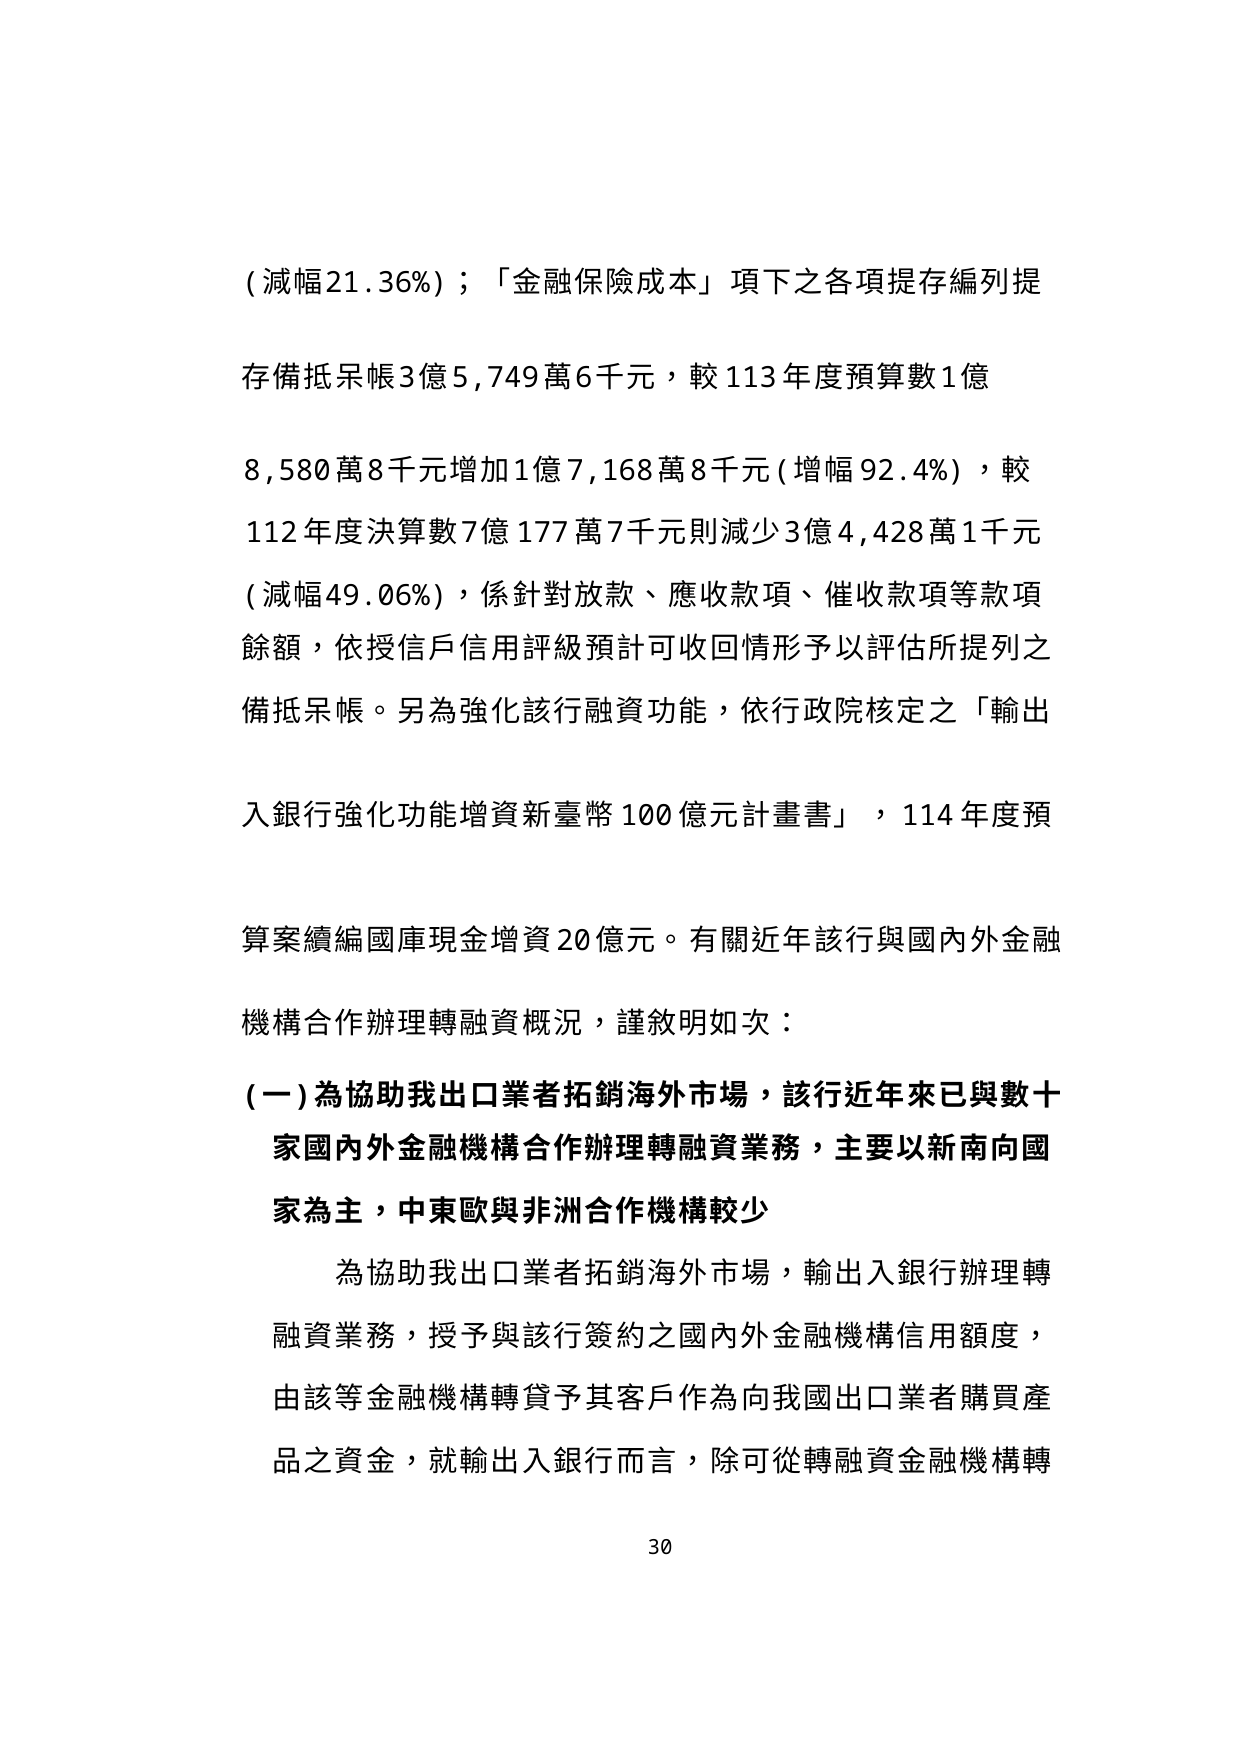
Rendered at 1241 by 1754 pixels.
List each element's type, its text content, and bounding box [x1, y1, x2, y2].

text (減幅21.36%)；「金融保險成本」項下之各項提存編列提存備抵呆帳3億5,749萬6千元，較113年度預算數1億8,580萬8千元增加1億7,168萬8千元(增幅92.4%)，較112年度決算數7億177萬7千元則減少3億4,428萬1千元(減幅49.06%)，係針對放款、應收款項、催收款項等款項餘額，依授信戶信用評級預計可收回情形予以評估所提列之備抵呆帳。另為強化該行融資功能，依行政院核定之「輸出入銀行強化功能增資新臺幣100億元計畫書」，114年度預算案續編國庫現金增資20億元。有關近年該行與國內外金融機構合作辦理轉融資概況，謹敘明如次： [236, 229, 1063, 1042]
text (一)為協助我出口業者拓銷海外市場，該行近年來已與數十家國內外金融機構合作辦理轉融資業務，主要以新南向國家為主，中東歐與非洲合作機構較少 [236, 1042, 1063, 1229]
text 為協助我出口業者拓銷海外市場，輸出入銀行辦理轉融資業務，授予與該行簽約之國內外金融機構信用額度，由該等金融機構轉貸予其客戶作為向我國出口業者購買產品之資金，就輸出入銀行而言，除可從轉融資金融機構轉 [266, 1229, 1063, 1479]
